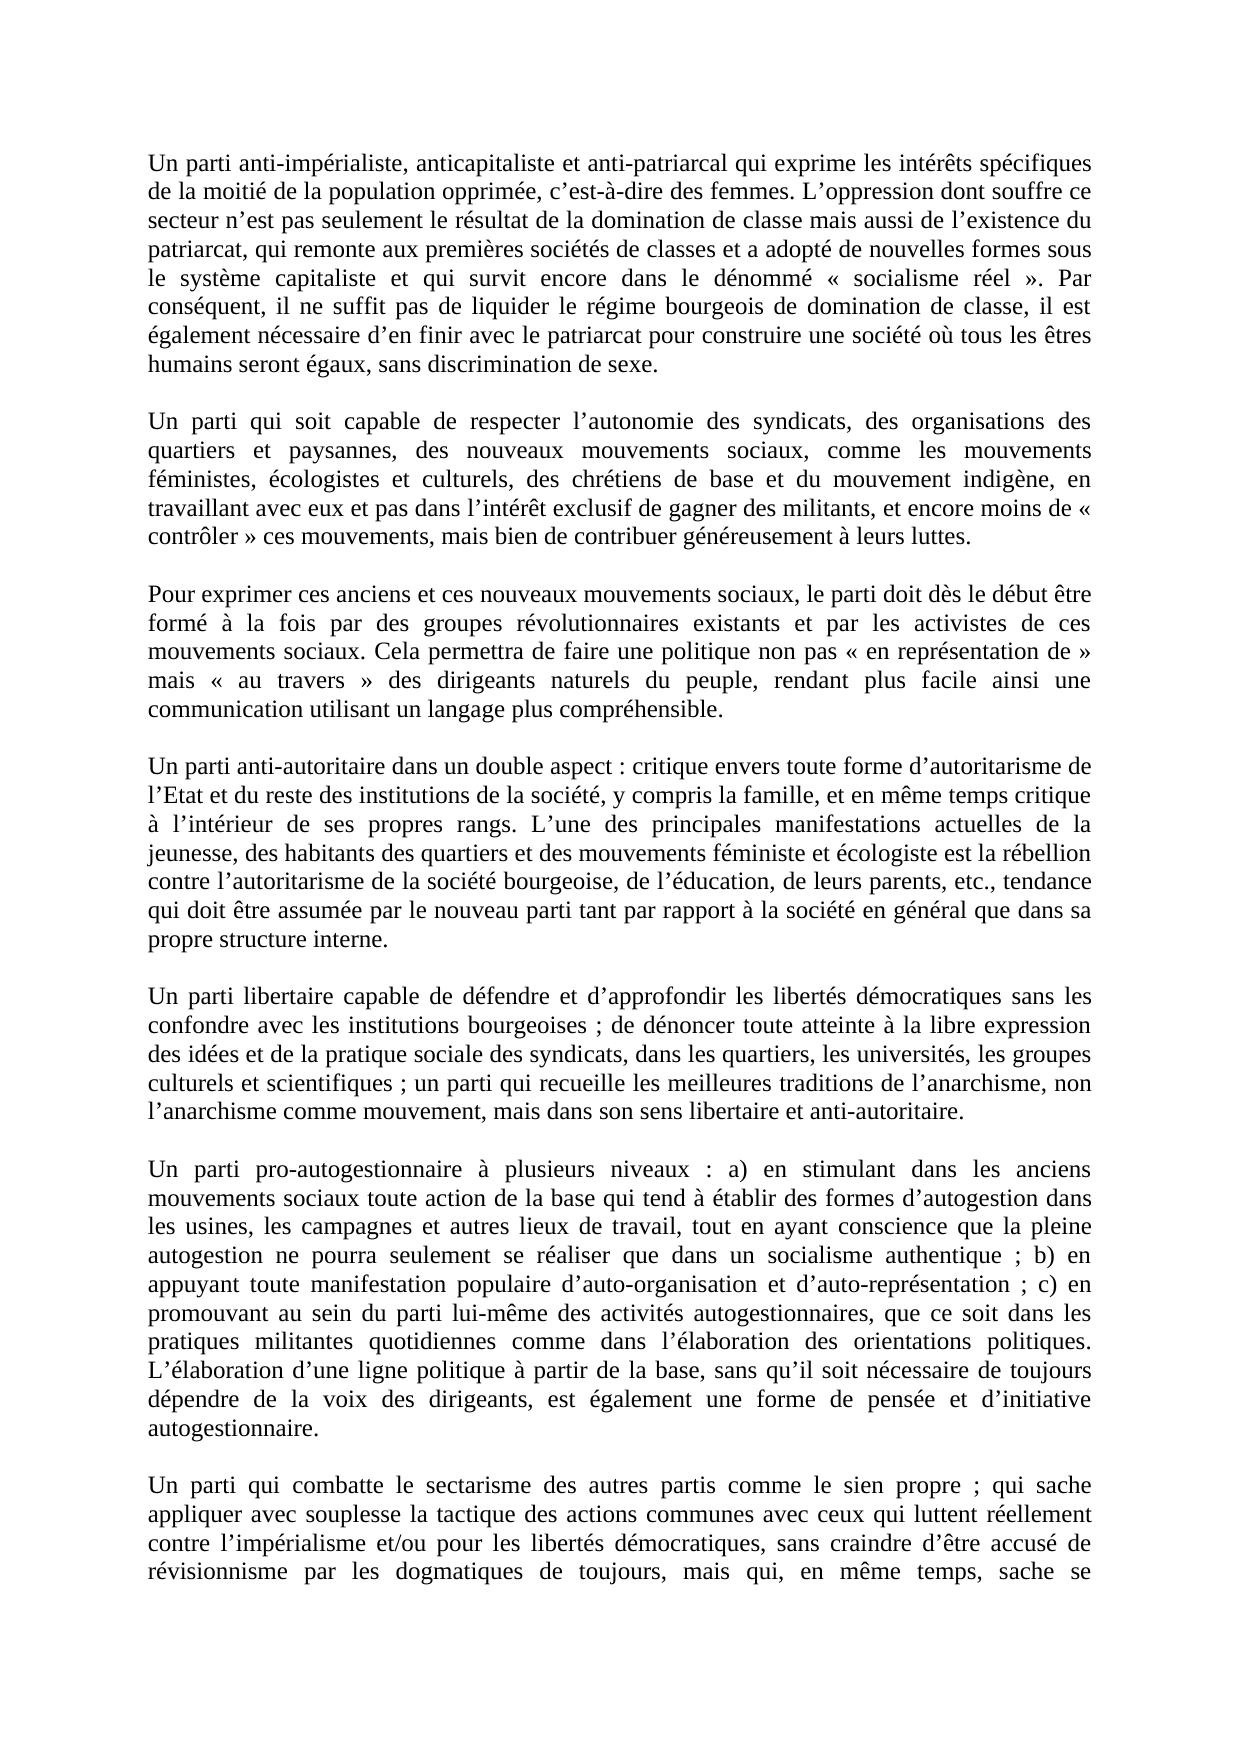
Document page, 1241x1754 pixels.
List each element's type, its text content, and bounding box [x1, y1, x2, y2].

text Un parti anti-impérialiste, anticapitaliste et anti-patriarcal qui exprime les intérêts spécifiques de la moitié de la population opprimée, c’est-à-dire des femmes. L’oppression dont souffre ce secteur n’est pas seulement le résultat de la domination de classe mais aussi de l’existence du patriarcat, qui remonte aux premières sociétés de classes et a adopté de nouvelles formes sous le système capitaliste et qui survit encore dans le dénommé « socialisme réel ». Par conséquent, il ne suffit pas de liquider le régime bourgeois de domination de classe, il est également nécessaire d’en finir avec le patriarcat pour construire une société où tous les êtres humains seront égaux, sans discrimination de sexe. [148, 148, 1093, 378]
text Un parti libertaire capable de défendre et d’approfondir les libertés démocratiques sans les confondre avec les institutions bourgeoises ; de dénoncer toute atteinte à la libre expression des idées et de la pratique sociale des syndicats, dans les quartiers, les universités, les groupes culturels et scientifiques ; un parti qui recueille les meilleures traditions de l’anarchisme, non l’anarchisme comme mouvement, mais dans son sens libertaire et anti-autoritaire. [148, 981, 1093, 1125]
text Pour exprimer ces anciens et ces nouveaux mouvements sociaux, le parti doit dès le début être formé à la fois par des groupes révolutionnaires existants et par les activistes de ces mouvements sociaux. Cela permettra de faire une politique non pas « en représentation de » mais « au travers » des dirigeants naturels du peuple, rendant plus facile ainsi une communication utilisant un langage plus compréhensible. [148, 579, 1093, 723]
text Un parti anti-autoritaire dans un double aspect : critique envers toute forme d’autoritarisme de l’Etat et du reste des institutions de la société, y compris la famille, et en même temps critique à l’intérieur de ses propres rangs. L’une des principales manifestations actuelles de la jeunesse, des habitants des quartiers et des mouvements féministe et écologiste est la rébellion contre l’autoritarisme de la société bourgeoise, de l’éducation, de leurs parents, etc., tendance qui doit être assumée par le nouveau parti tant par rapport à la société en général que dans sa propre structure interne. [148, 751, 1093, 953]
text Un parti qui combatte le sectarisme des autres partis comme le sien propre ; qui sache appliquer avec souplesse la tactique des actions communes avec ceux qui luttent réellement contre l’impérialisme et/ou pour les libertés démocratiques, sans craindre d’être accusé de révisionnisme par les dogmatiques de toujours, mais qui, en même temps, sache se [148, 1470, 1093, 1585]
text Un parti pro-autogestionnaire à plusieurs niveaux : a) en stimulant dans les anciens mouvements sociaux toute action de la base qui tend à établir des formes d’autogestion dans les usines, les campagnes et autres lieux de travail, tout en ayant conscience que la pleine autogestion ne pourra seulement se réaliser que dans un socialisme authentique ; b) en appuyant toute manifestation populaire d’auto-organisation et d’auto-représentation ; c) en promouvant au sein du parti lui-même des activités autogestionnaires, que ce soit dans les pratiques militantes quotidiennes comme dans l’élaboration des orientations politiques. L’élaboration d’une ligne politique à partir de la base, sans qu’il soit nécessaire de toujours dépendre de la voix des dirigeants, est également une forme de pensée et d’initiative autogestionnaire. [148, 1154, 1093, 1441]
text Un parti qui soit capable de respecter l’autonomie des syndicats, des organisations des quartiers et paysannes, des nouveaux mouvements sociaux, comme les mouvements féministes, écologistes et culturels, des chrétiens de base et du mouvement indigène, en travaillant avec eux et pas dans l’intérêt exclusif de gagner des militants, et encore moins de « contrôler » ces mouvements, mais bien de contribuer généreusement à leurs luttes. [148, 406, 1093, 550]
